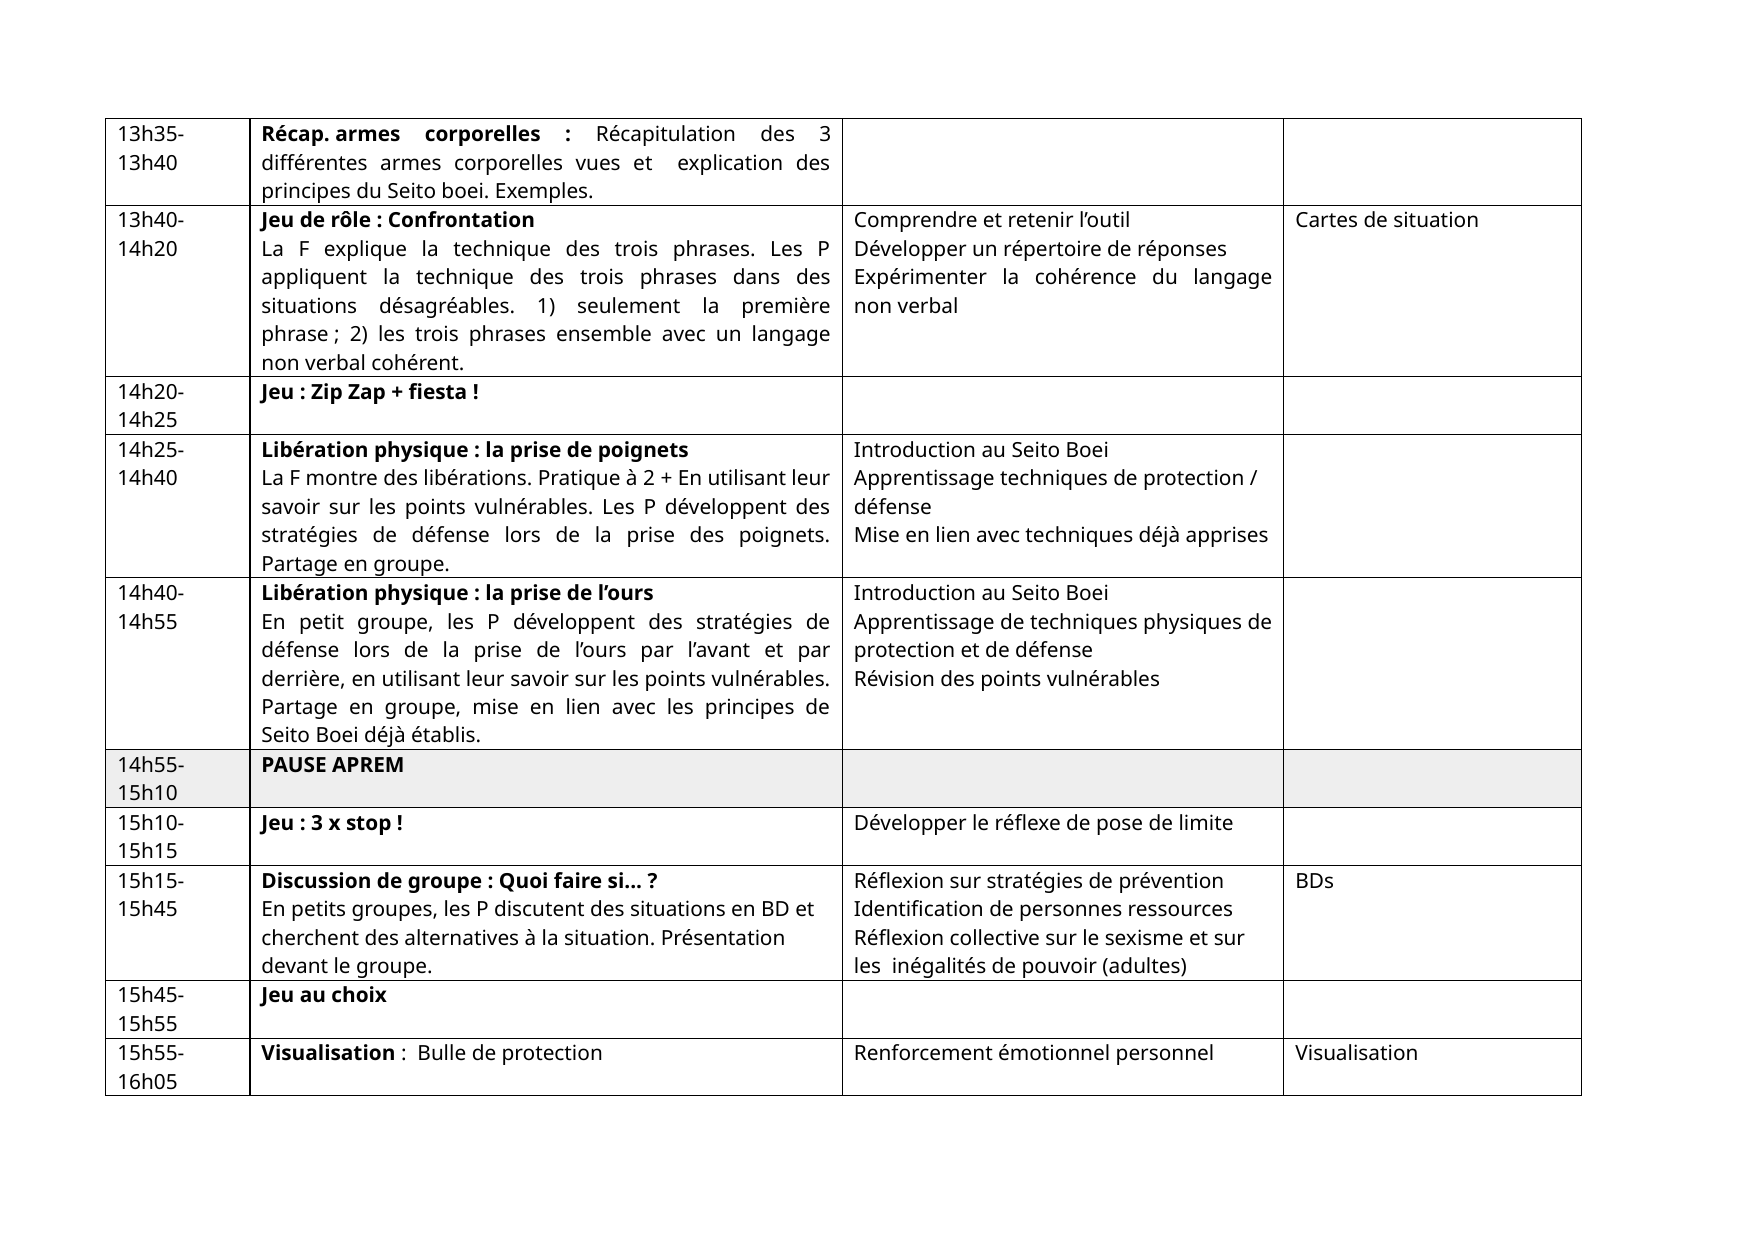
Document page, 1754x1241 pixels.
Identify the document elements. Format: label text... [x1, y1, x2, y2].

table_cell Libération physique : la prise de poignets La F montre des libérations. Pratique à 2 + En utilisant leur savoir sur les points vulnérables. Les P développent des stratégies de défense lors de la prise des poignets. Partage en groupe. [251, 435, 842, 577]
table_cell Jeu : 3 x stop ! [251, 808, 842, 865]
table_cell Jeu au choix [251, 981, 842, 1037]
table_cell [1284, 750, 1581, 807]
table_cell Visualisation : Bulle de protection [251, 1039, 842, 1095]
table_cell Récap. armes corporelles : Récapitulation des 3 différentes armes corporelles vues et explication des principes du Seito boei. Exemples. [251, 119, 842, 204]
table_cell [1284, 808, 1581, 865]
table_cell [843, 750, 1283, 807]
table_cell [843, 377, 1283, 434]
table_cell Jeu de rôle : Confrontation La F explique la technique des trois phrases. Les P appliquent la technique des trois phrases dans des situations désagréables. 1) seulement la première phrase ; 2) les trois phrases ensemble avec un langage non verbal cohérent. [251, 206, 842, 376]
table_cell [1284, 578, 1581, 749]
table_cell Comprendre et retenir l’outil Développer un répertoire de réponses Expérimenter la cohérence du langage non verbal [843, 206, 1283, 376]
table_cell [1284, 377, 1581, 434]
table_cell [843, 981, 1283, 1037]
table_cell Renforcement émotionnel personnel [843, 1039, 1283, 1095]
table_cell 14h55-15h10 [106, 750, 249, 807]
table_cell 15h10-15h15 [106, 808, 249, 865]
table_cell BDs [1284, 866, 1581, 979]
table_cell Cartes de situation [1284, 206, 1581, 376]
table_cell 13h35-13h40 [106, 119, 249, 204]
table_cell Développer le réflexe de pose de limite [843, 808, 1283, 865]
table_cell Réflexion sur stratégies de prévention Identification de personnes ressources Réflexion collective sur le sexisme et sur les inégalités de pouvoir (adultes) [843, 866, 1283, 979]
table_cell Introduction au Seito Boei Apprentissage de techniques physiques de protection et de défense Révision des points vulnérables [843, 578, 1283, 749]
table_cell [1284, 119, 1581, 204]
table_cell PAUSE APREM [251, 750, 842, 807]
table_cell [1284, 435, 1581, 577]
table_cell Libération physique : la prise de l’ours En petit groupe, les P développent des stratégies de défense lors de la prise de l’ours par l’avant et par derrière, en utilisant leur savoir sur les points vulnérables. Partage en groupe, mise en lien avec les principes de Seito Boei déjà établis. [251, 578, 842, 749]
table_cell Discussion de groupe : Quoi faire si... ? En petits groupes, les P discutent des situations en BD et cherchent des alternatives à la situation. Présentation devant le groupe. [251, 866, 842, 979]
table_cell 14h40-14h55 [106, 578, 249, 749]
table_cell 15h55-16h05 [106, 1039, 249, 1095]
table_cell 14h25-14h40 [106, 435, 249, 577]
table_cell 13h40-14h20 [106, 206, 249, 376]
table_cell Introduction au Seito Boei Apprentissage techniques de protection / défense Mise en lien avec techniques déjà apprises [843, 435, 1283, 577]
table_cell 14h20-14h25 [106, 377, 249, 434]
table_cell Visualisation [1284, 1039, 1581, 1095]
table_cell [843, 119, 1283, 204]
table_cell Jeu : Zip Zap + fiesta ! [251, 377, 842, 434]
table_cell 15h15-15h45 [106, 866, 249, 979]
table_cell [1284, 981, 1581, 1037]
table_cell 15h45-15h55 [106, 981, 249, 1037]
